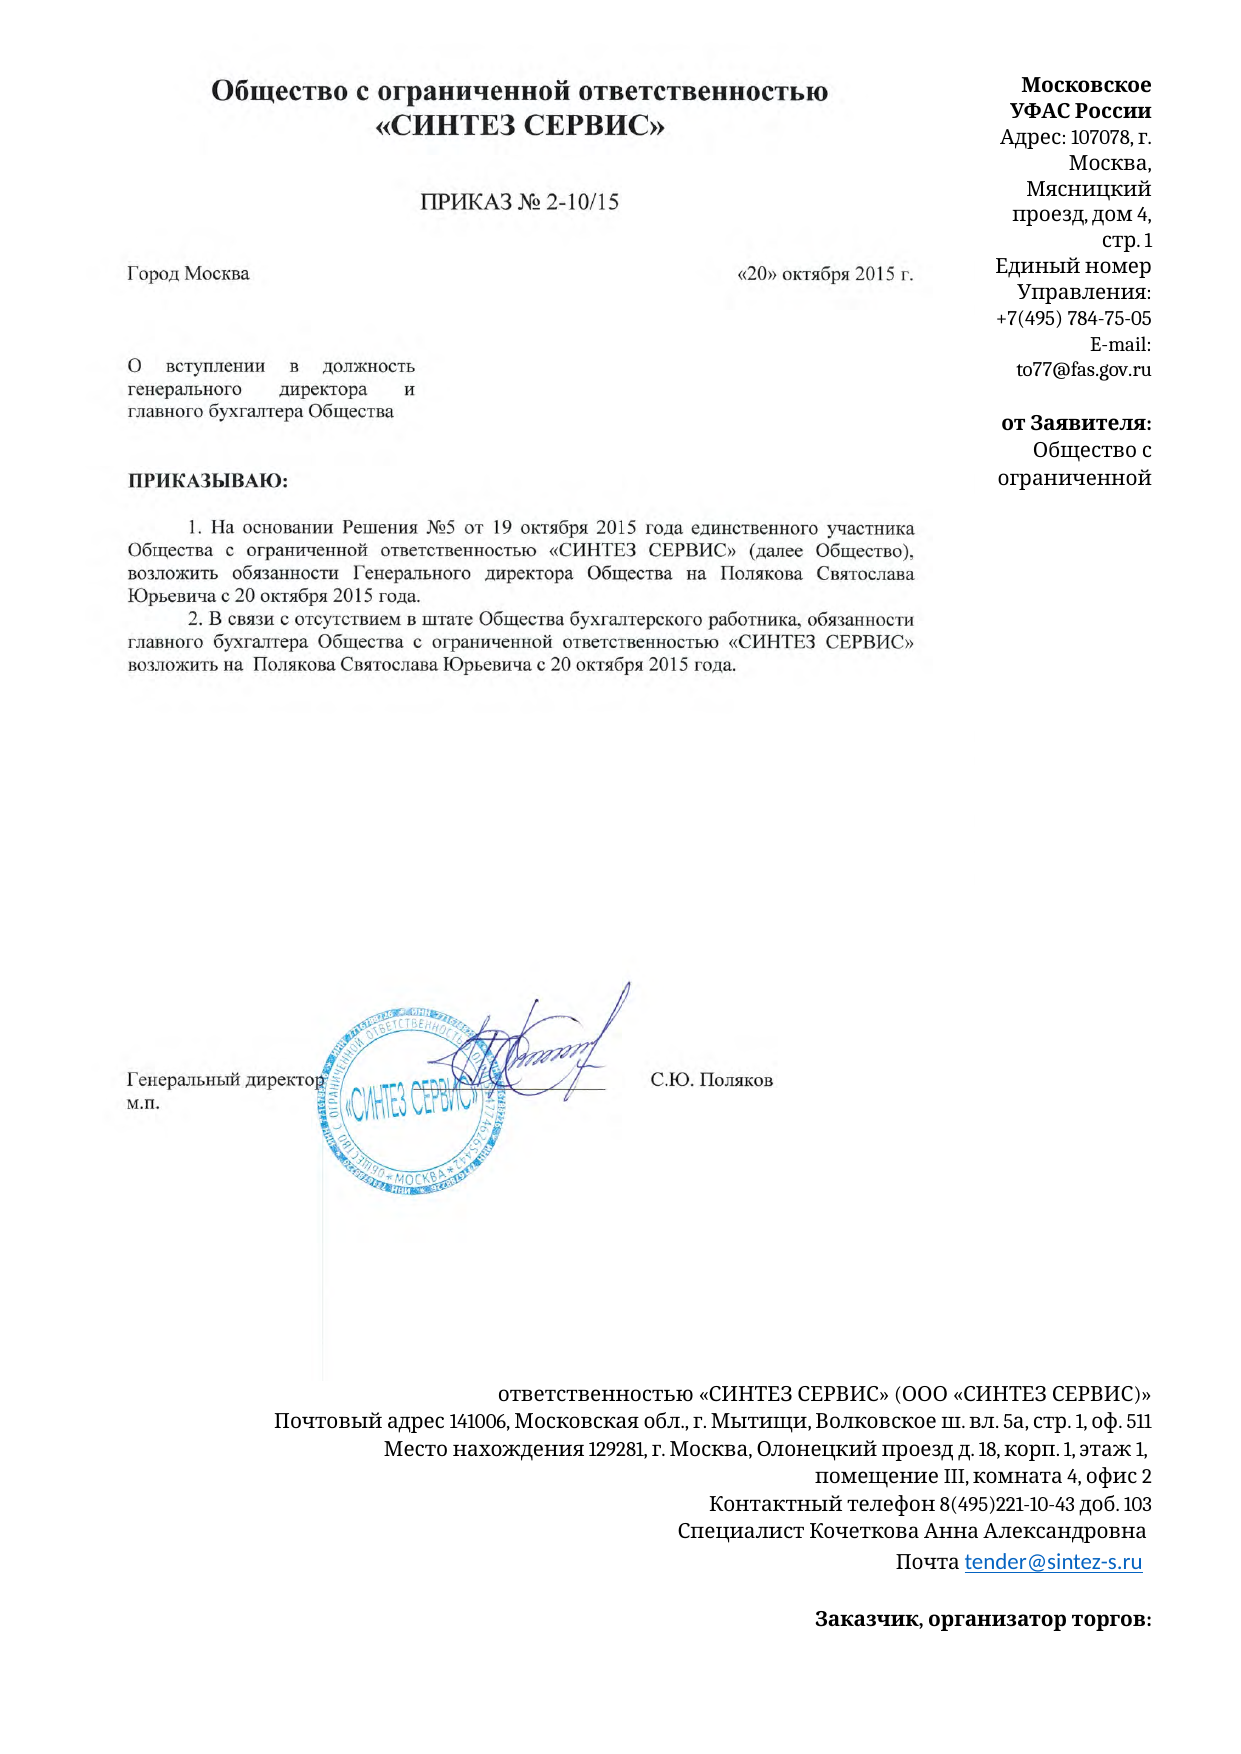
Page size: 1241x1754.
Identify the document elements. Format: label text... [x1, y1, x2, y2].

text Московское УФАС России [975, 74, 1152, 124]
text Специалист Кочеткова Анна Александровна [162, 1520, 1152, 1544]
text Место нахождения 129281, г. Москва, Олонецкий проезд д. 18, корп. 1, этаж 1, [162, 1437, 1152, 1461]
text Почта tender@sintez-s.ru [162, 1547, 1152, 1576]
text Почтовый адрес 141006, Московская обл., г. Мытищи, Волковское ш. вл. 5а, стр. 1, оф. 511 [162, 1410, 1152, 1434]
text Контактный телефон 8(495)221-10-43 доб. 103 [162, 1492, 1152, 1516]
text E-mail: to77@fas.gov.ru [975, 332, 1152, 382]
text Единый номер Управления: +7(495) 784-75-05 [975, 255, 1152, 330]
text помещение III, комната 4, офис 2 [162, 1465, 1152, 1489]
text Заказчик, организатор торгов: [162, 1607, 1152, 1631]
text от Заявителя: [975, 411, 1152, 435]
text Адрес: 107078, г. Москва, Мясницкий проезд, дом 4, стр. 1 [975, 126, 1152, 253]
text Общество с ограниченной ответственностью «СИНТЕЗ СЕРВИС» (ООО «СИНТЕЗ СЕРВИС)» [162, 439, 1152, 1406]
